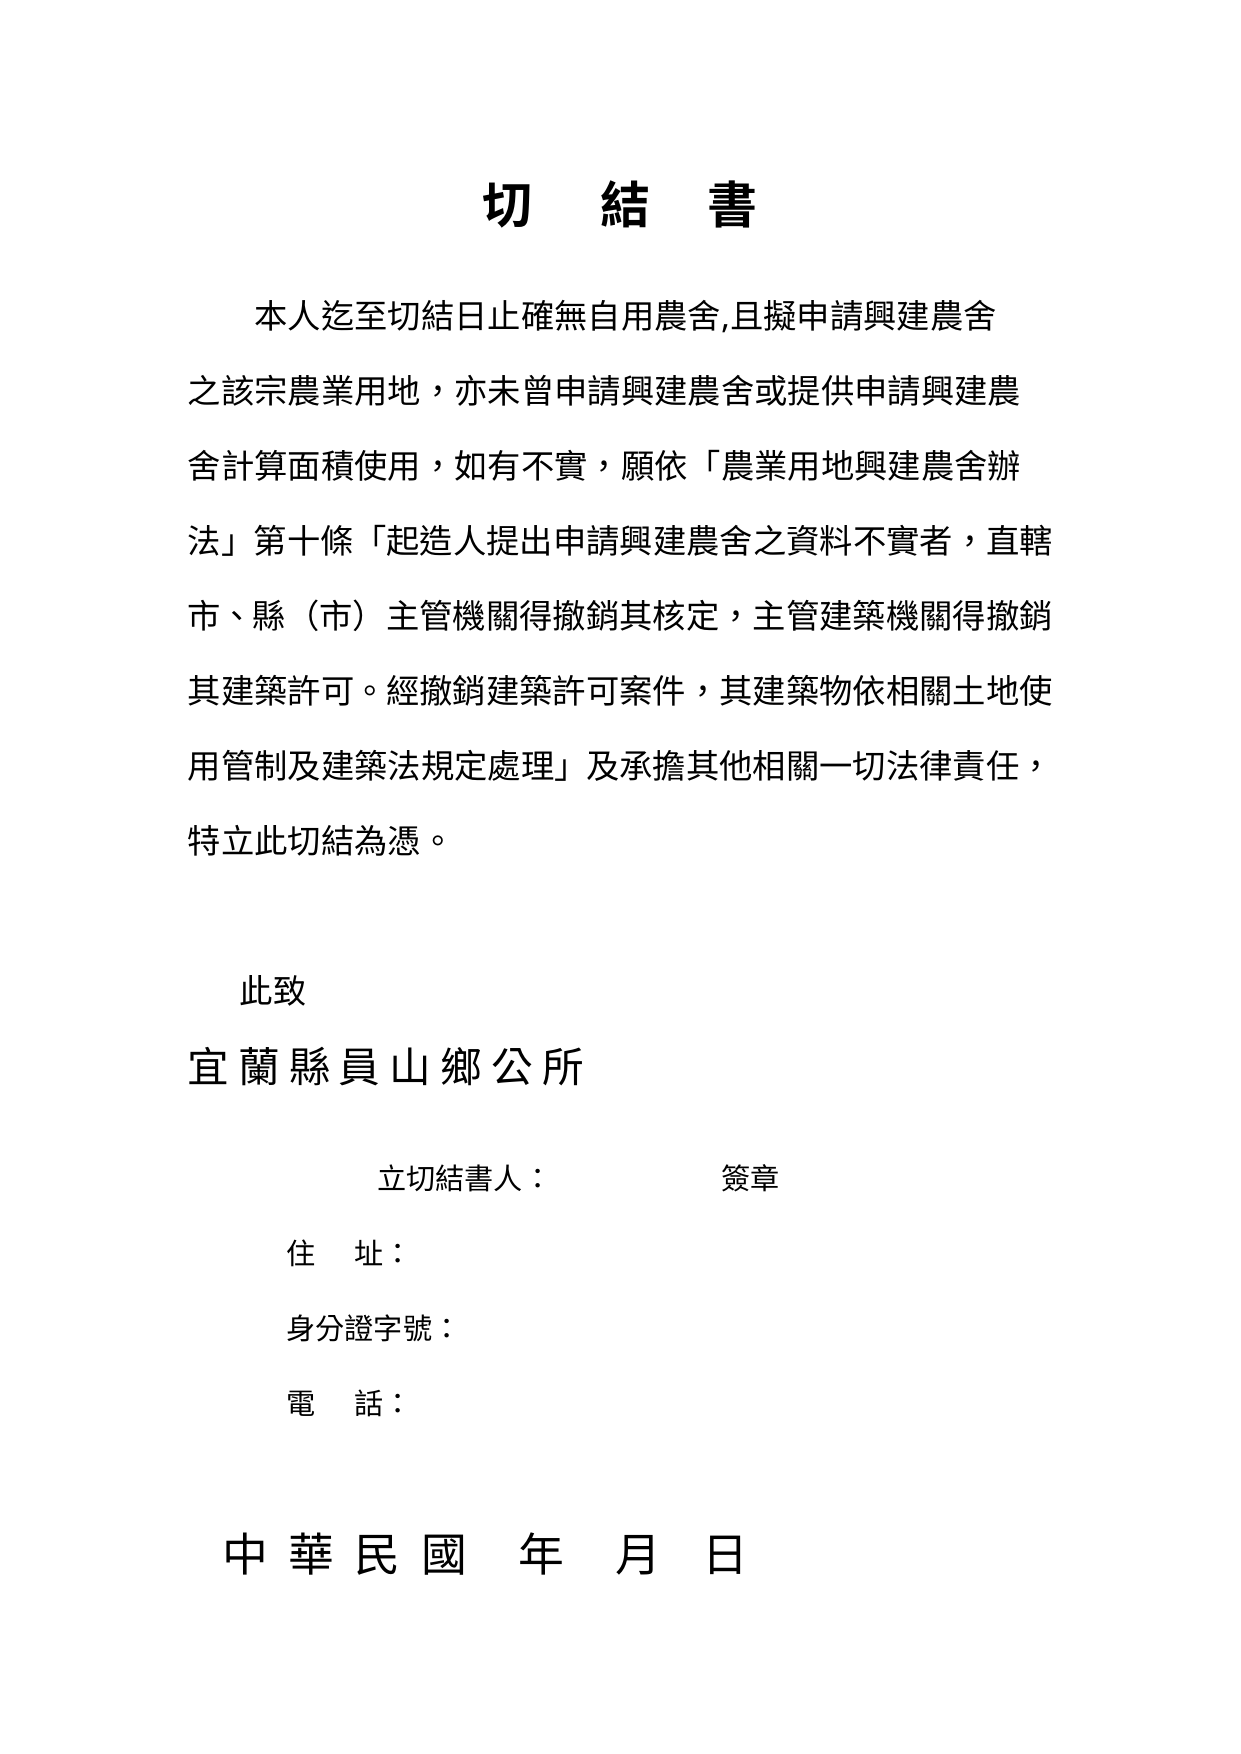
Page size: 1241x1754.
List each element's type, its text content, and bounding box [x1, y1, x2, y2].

text 中 華 民 國 年 月 日 [187, 1514, 1053, 1589]
text 之該宗農業用地，亦未曾申請興建農舍或提供申請興建農舍計算面積使用，如有不實，願依「農業用地興建農舍辦法」第十條「起造人提出申請興建農舍之資料不實者，直轄市、縣（市）主管機關得撤銷其核定，主管建築機關得撤銷其建築許可。經撤銷建築許可案件，其建築物依相關土地使用管制及建築法規定處理」及承擔其他相關一切法律責任，特立此切結為憑。 [187, 352, 1053, 877]
text 電 話： [187, 1364, 1053, 1439]
text 切 結 書 [187, 164, 1053, 239]
text 立切結書人： 簽章 [187, 1139, 1053, 1214]
text 本人迄至切結日止確無自用農舍,且擬申請興建農舍 [187, 277, 1053, 352]
text 身分證字號： [187, 1289, 1053, 1364]
text 住 址： [187, 1214, 1053, 1289]
text 此致 [187, 952, 1053, 1027]
text 宜 蘭 縣 員 山 鄉 公 所 [187, 1027, 1053, 1102]
